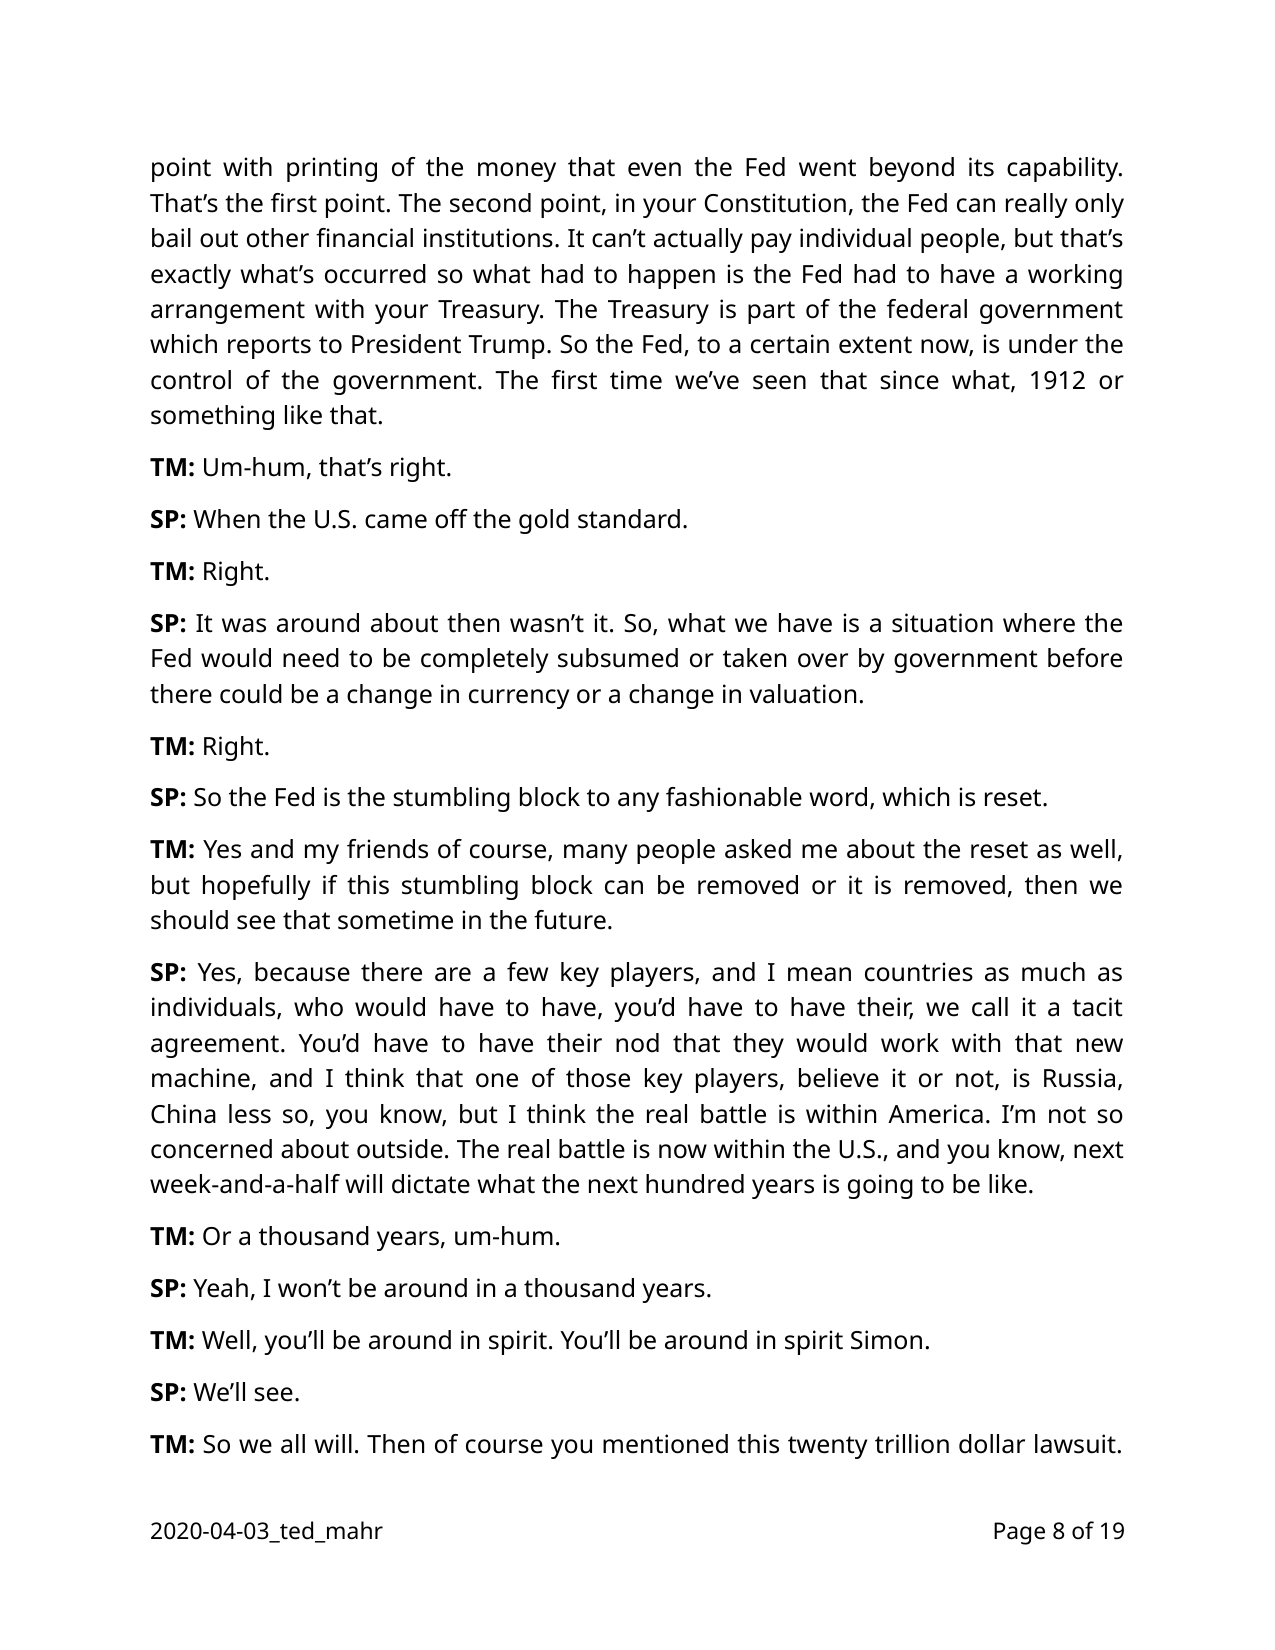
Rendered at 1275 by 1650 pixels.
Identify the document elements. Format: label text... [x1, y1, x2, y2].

text SP: So the Fed is the stumbling block to any fashionable word, which is reset. [150, 780, 1125, 814]
text SP: Yeah, I won’t be around in a thousand years. [150, 1271, 1125, 1305]
text SP: Yes, because there are a few key players, and I mean countries as much as individuals, who would have to have, you’d have to have their, we call it a tacit agreement. You’d have to have their nod that they would work with that new machine, and I think that one of those key players, believe it or not, is Russia, China less so, you know, but I think the real battle is within America. I’m not so concerned about outside. The real battle is now within the U.S., and you know, next week-and-a-half will dictate what the next hundred years is going to be like. [150, 954, 1125, 1201]
text SP: It was around about then wasn’t it. So, what we have is a situation where the Fed would need to be completely subsumed or taken over by government before there could be a change in currency or a change in valuation. [150, 605, 1125, 710]
text TM: Yes and my friends of course, many people asked me about the reset as well, but hopefully if this stumbling block can be removed or it is removed, then we should see that sometime in the future. [150, 832, 1125, 937]
text TM: Um-hum, that’s right. [150, 450, 1125, 484]
text TM: Or a thousand years, um-hum. [150, 1219, 1125, 1253]
text point with printing of the money that even the Fed went beyond its capability. That’s the first point. The second point, in your Constitution, the Fed can really only bail out other financial institutions. It can’t actually pay individual people, but that’s exactly what’s occurred so what had to happen is the Fed had to have a working arrangement with your Treasury. The Treasury is part of the federal government which reports to President Trump. So the Fed, to a certain extent now, is under the control of the government. The first time we’ve seen that since what, 1912 or something like that. [150, 150, 1125, 432]
text TM: Right. [150, 728, 1125, 762]
text TM: So we all will. Then of course you mentioned this twenty trillion dollar lawsuit. [150, 1426, 1125, 1461]
text TM: Well, you’ll be around in spirit. You’ll be around in spirit Simon. [150, 1323, 1125, 1357]
text SP: When the U.S. came off the gold standard. [150, 502, 1125, 536]
text SP: We’ll see. [150, 1374, 1125, 1409]
text TM: Right. [150, 553, 1125, 588]
